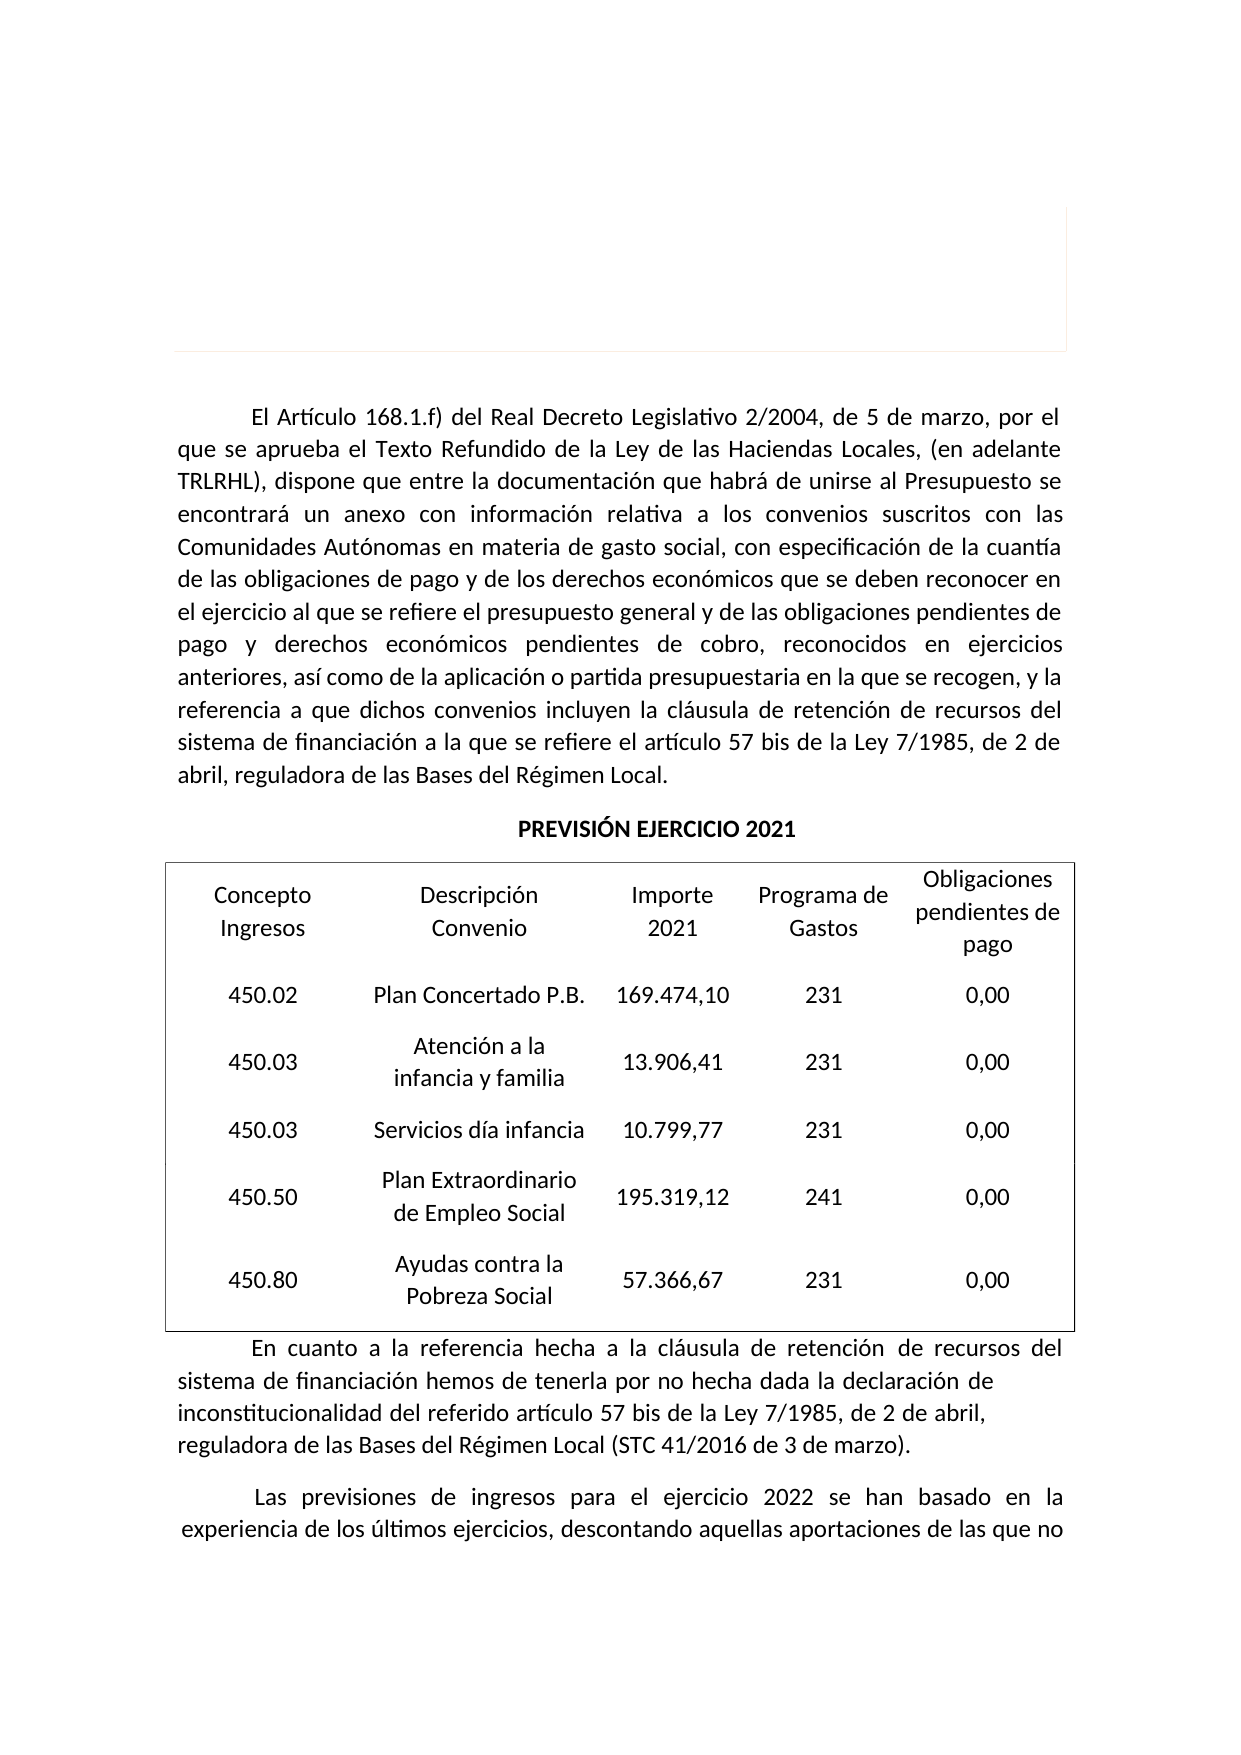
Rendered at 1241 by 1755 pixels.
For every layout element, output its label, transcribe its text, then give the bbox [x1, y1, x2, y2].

text 13.906,41 [622, 1047, 746, 1077]
text Plan Extraordinario de Empleo Social [382, 1164, 579, 1227]
text 169.474,10 [616, 979, 746, 1010]
text En cuanto a la referencia hecha a la cláusula de retención [251, 1334, 889, 1362]
text 450.03 [228, 1047, 360, 1077]
text 0,00 [963, 1114, 1012, 1144]
text 195.319,12 [616, 1181, 746, 1211]
text Plan Concertado P.B. [373, 979, 599, 1010]
text 0,00 [963, 1047, 1012, 1077]
text ANEXO DE CONVENIOS SUSCRITOS CON LA COMUNIDAD AUTÓNOMA DE CANARIAS EN MATERIA DE GASTO SOCIAL [188, 207, 1054, 264]
text Concepto Ingresos [214, 879, 313, 943]
text El Artículo 168.1.f) del Real Decreto Legislativo 2/2004, de 5 de marzo, por el [251, 403, 1065, 431]
text Descripción Convenio [420, 879, 541, 943]
text 450.02 [228, 979, 360, 1010]
text de recursos del [898, 1334, 1065, 1362]
text inconstitucionalidad del referido artículo 57 bis de la Ley 7/1985, de 2 de abril, reguladora de las Bases del Régimen Local (STC 41/2016 de 3 de marzo). [177, 1397, 1065, 1460]
text 450.50 [228, 1181, 360, 1211]
text 57.366,67 [622, 1264, 746, 1295]
text 450.03 [228, 1114, 360, 1144]
text 231 [802, 1264, 845, 1295]
text 241 [802, 1181, 845, 1211]
text 450.80 [228, 1264, 360, 1295]
text 231 [802, 979, 845, 1010]
text sistema de financiación hemos de tenerla por no hecha dada la declaración de [177, 1368, 1065, 1395]
text PREVISIÓN EJERCICIO 2021 [518, 815, 798, 843]
text experiencia de los últimos ejercicios, descontando aquellas aportaciones de las que no [175, 1513, 1063, 1543]
text 231 [802, 1047, 845, 1077]
text Las previsiones de ingresos para el ejercicio 2022 se han basado en la [175, 1483, 1063, 1511]
text 0,00 [963, 979, 1012, 1010]
text 0,00 [963, 1181, 1012, 1211]
text que se aprueba el Texto Refundido de la Ley de las Haciendas Locales, (en adelante TRLRHL), dispone que entre la documentación que habrá de unirse al Presupuesto se encontrará un anexo con información relativa a los convenios suscritos con las Comunidades Autónomas en materia de gasto social, con especificación de la cuantía de las obligaciones de pago y de los derechos económicos que se deben reconocer en el ejercicio al que se refiere el presupuesto general y de las obligaciones pendientes de pago y derechos económicos pendientes de cobro, reconocidos en ejercicios anteriores, así como de la aplicación o partida presupuestaria en la que se recogen, y la referencia a que dichos convenios incluyen la cláusula de retención de recursos del sistema de financiación a la que se refiere el artículo 57 bis de la Ley 7/1985, de 2 de abril, reguladora de las Bases del Régimen Local. [177, 433, 1063, 789]
text Ayudas contra la Pobreza Social [395, 1248, 566, 1311]
text Importe 2021 [631, 879, 716, 943]
text Atención a la infancia y familia [394, 1030, 566, 1093]
text 0,00 [963, 1264, 1012, 1295]
text 231 [802, 1114, 845, 1144]
text 10.799,77 [622, 1114, 746, 1144]
text Obligaciones pendientes de pago [915, 863, 1060, 959]
text Programa de Gastos [758, 879, 891, 943]
text Servicios día infancia [374, 1114, 599, 1144]
text ANEXOS AL PRESUPUESTO GENERAL DEL AYUNTAMIENTO DE BREÑA BAJA CORRESPONDIENTE AL EJERCICIO 2022. [183, 294, 1059, 350]
